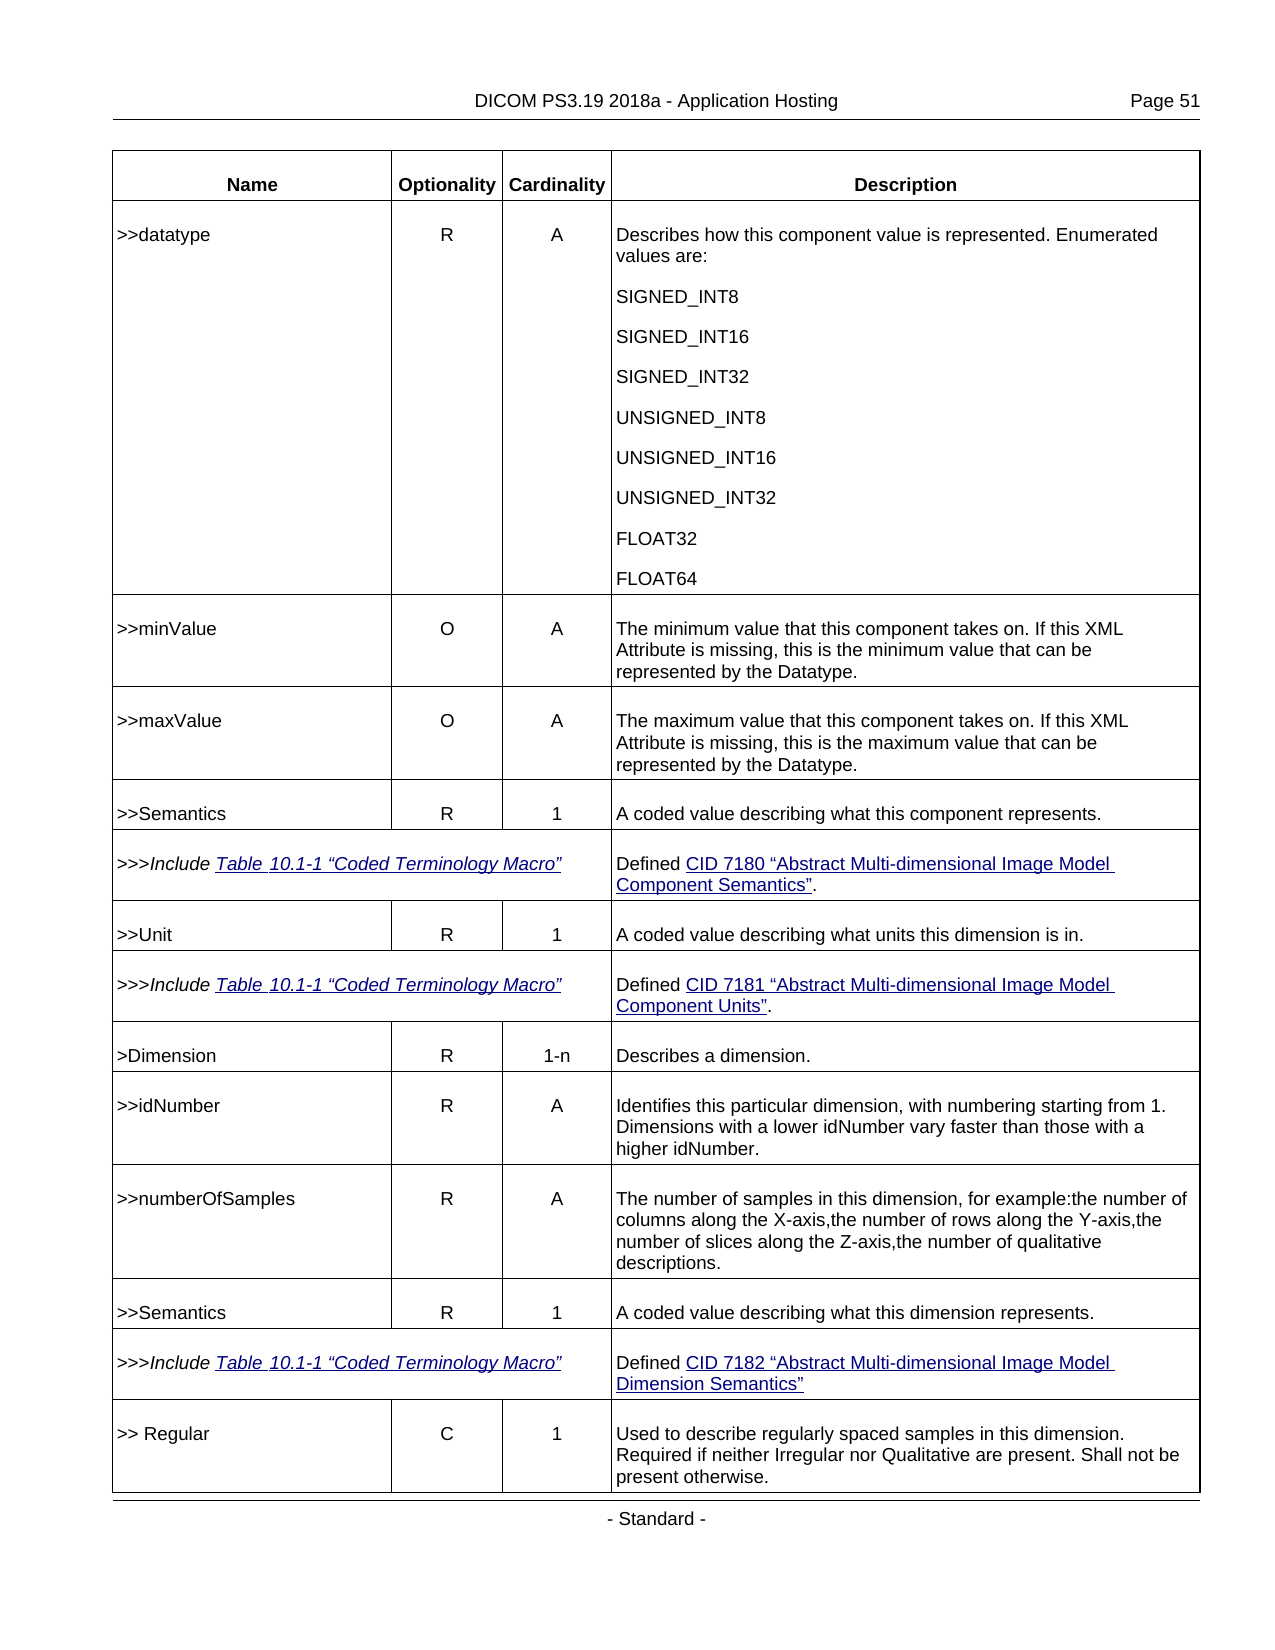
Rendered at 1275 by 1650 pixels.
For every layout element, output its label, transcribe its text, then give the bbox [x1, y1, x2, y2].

table_cell The number of samples in this dimension, for example:the number of columns along the X-axis,the number of rows along the Y-axis,the number of slices along the Z-axis,the number of qualitative descriptions. [612, 1165, 1199, 1278]
table_cell >>Semantics [113, 780, 391, 829]
table_cell >>numberOfSamples [113, 1165, 391, 1278]
table_cell R [392, 1072, 502, 1163]
table_cell A [503, 595, 611, 686]
table_cell 1 [503, 780, 611, 829]
table_cell R [392, 901, 502, 950]
table_cell A [503, 687, 611, 779]
table_cell A coded value describing what units this dimension is in. [612, 901, 1199, 950]
table_cell >>datatype [113, 201, 391, 593]
table_cell 1 [503, 901, 611, 950]
table_cell C [392, 1400, 502, 1492]
table_header Name [113, 151, 391, 200]
table_cell 1-n [503, 1022, 611, 1071]
table_cell >Dimension [113, 1022, 391, 1071]
table_header Description [612, 151, 1199, 200]
table_cell R [392, 201, 502, 593]
table_cell >>Semantics [113, 1279, 391, 1327]
table_header Optionality [392, 151, 502, 200]
table_cell R [392, 1022, 502, 1071]
table_cell Defined CID 7182 “Abstract Multi-dimensional Image Model Dimension Semantics” [612, 1329, 1199, 1399]
table_cell >>>Include Table 10.1-1 “Coded Terminology Macro” [113, 830, 611, 900]
table_cell O [392, 687, 502, 779]
table_cell O [392, 595, 502, 686]
table_cell Describes how this component value is represented. Enumerated values are: SIGNED_INT8 SIGNED_INT16 SIGNED_INT32 UNSIGNED_INT8 UNSIGNED_INT16 UNSIGNED_INT32 FLOAT32 FLOAT64 [612, 201, 1199, 593]
table_cell Defined CID 7180 “Abstract Multi-dimensional Image Model Component Semantics”. [612, 830, 1199, 900]
table_cell Describes a dimension. [612, 1022, 1199, 1071]
table_cell >>Unit [113, 901, 391, 950]
table_cell >> Regular [113, 1400, 391, 1492]
table_cell The minimum value that this component takes on. If this XML Attribute is missing, this is the minimum value that can be represented by the Datatype. [612, 595, 1199, 686]
table_cell R [392, 780, 502, 829]
table_cell Used to describe regularly spaced samples in this dimension. Required if neither Irregular nor Qualitative are present. Shall not be present otherwise. [612, 1400, 1199, 1492]
table_cell 1 [503, 1279, 611, 1327]
table_cell Identifies this particular dimension, with numbering starting from 1. Dimensions with a lower idNumber vary faster than those with a higher idNumber. [612, 1072, 1199, 1163]
table_cell R [392, 1165, 502, 1278]
table_cell A coded value describing what this component represents. [612, 780, 1199, 829]
table_cell 1 [503, 1400, 611, 1492]
table_cell >>>Include Table 10.1-1 “Coded Terminology Macro” [113, 1329, 611, 1399]
table_cell The maximum value that this component takes on. If this XML Attribute is missing, this is the maximum value that can be represented by the Datatype. [612, 687, 1199, 779]
table_cell A [503, 201, 611, 593]
table_cell >>maxValue [113, 687, 391, 779]
table_header Cardinality [503, 151, 611, 200]
table_cell A [503, 1165, 611, 1278]
table_cell >>minValue [113, 595, 391, 686]
table_cell >>idNumber [113, 1072, 391, 1163]
table_cell A [503, 1072, 611, 1163]
table_cell >>>Include Table 10.1-1 “Coded Terminology Macro” [113, 951, 611, 1021]
table_cell A coded value describing what this dimension represents. [612, 1279, 1199, 1327]
table_cell Defined CID 7181 “Abstract Multi-dimensional Image Model Component Units”. [612, 951, 1199, 1021]
table_cell R [392, 1279, 502, 1327]
